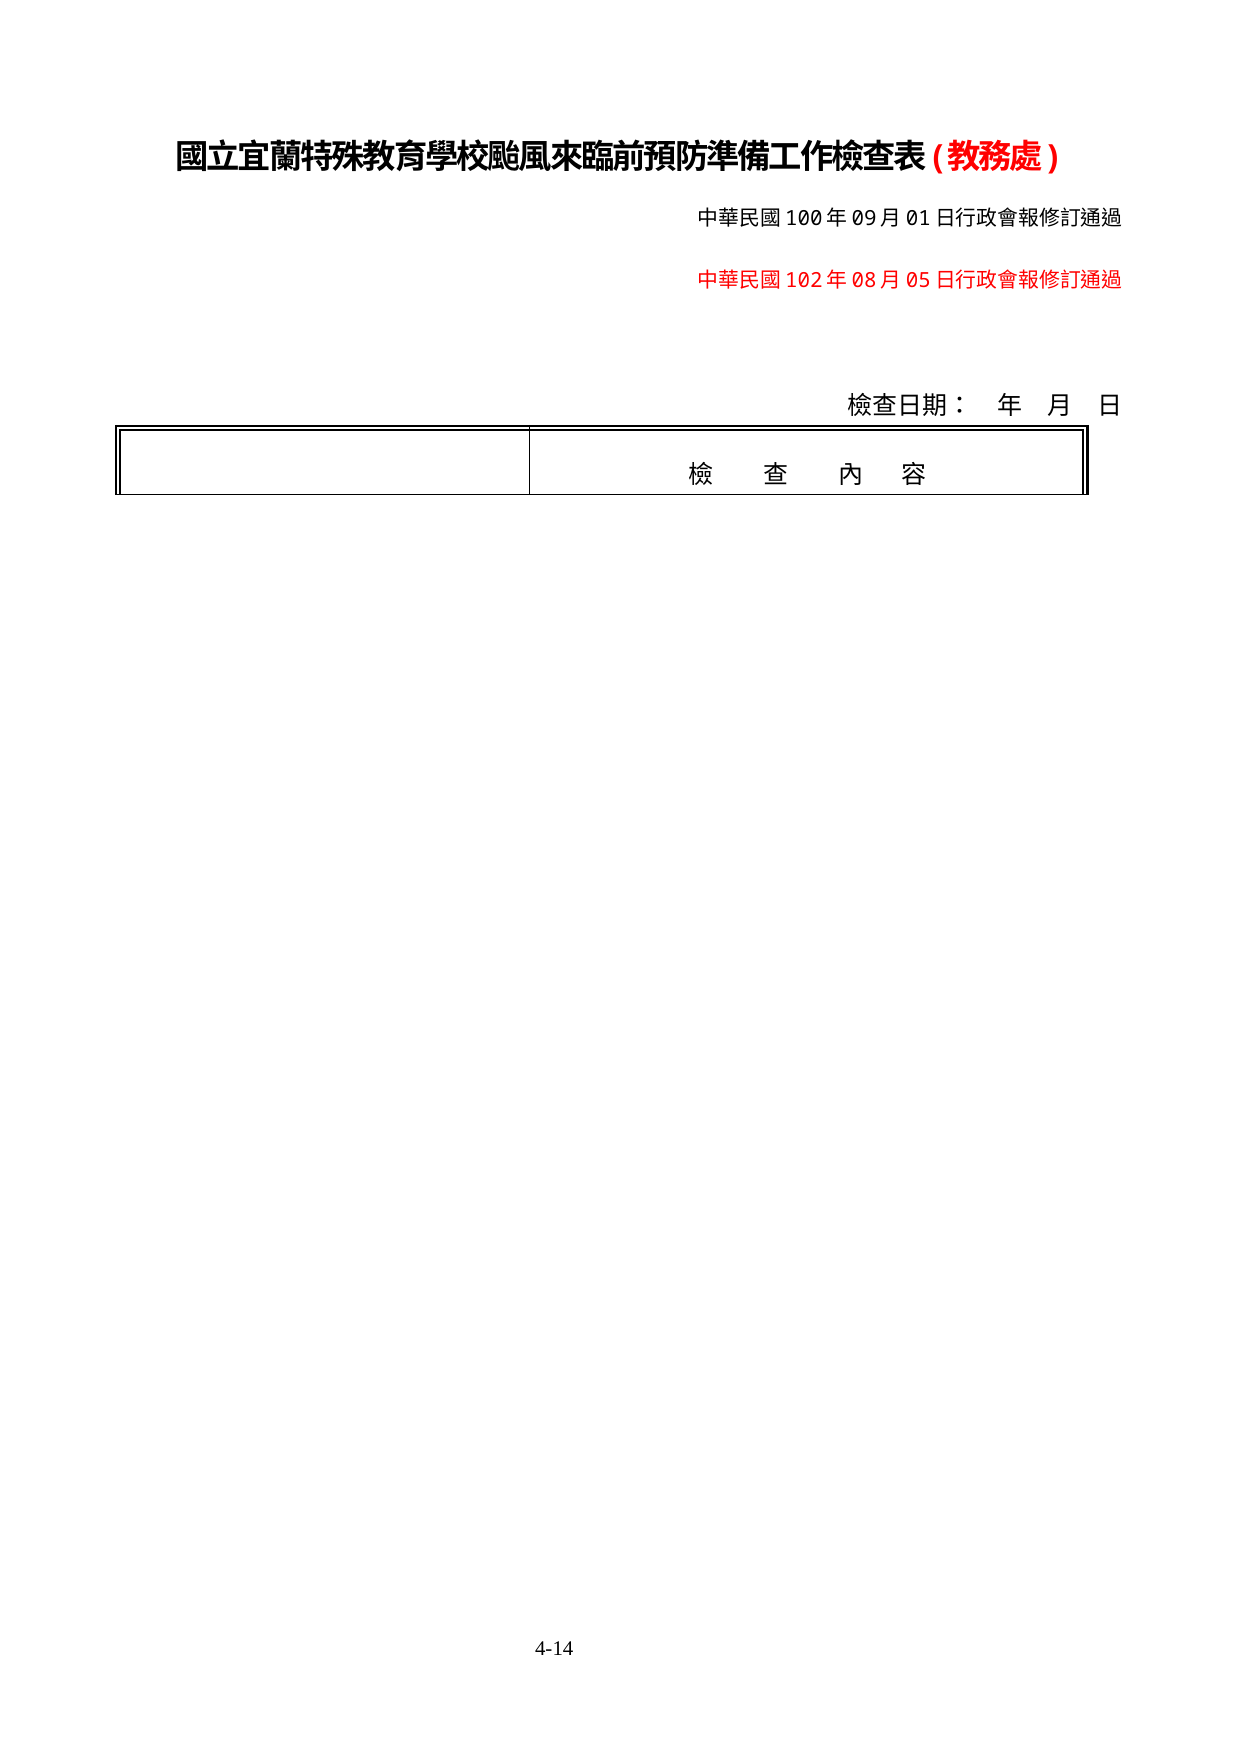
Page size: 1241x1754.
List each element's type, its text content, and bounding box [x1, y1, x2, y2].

text 中華民國100年09月01日行政會報修訂通過 [118, 175, 1122, 237]
text 中華民國102年08月05日行政會報修訂通過 [118, 237, 1122, 300]
table_header [121, 431, 529, 493]
table_header 檢 查 內 容 [530, 431, 1082, 493]
text 國立宜蘭特殊教育學校颱風來臨前預防準備工作檢查表(教務處) [118, 112, 1122, 175]
text 檢查日期： 年 月 日 [118, 362, 1122, 425]
